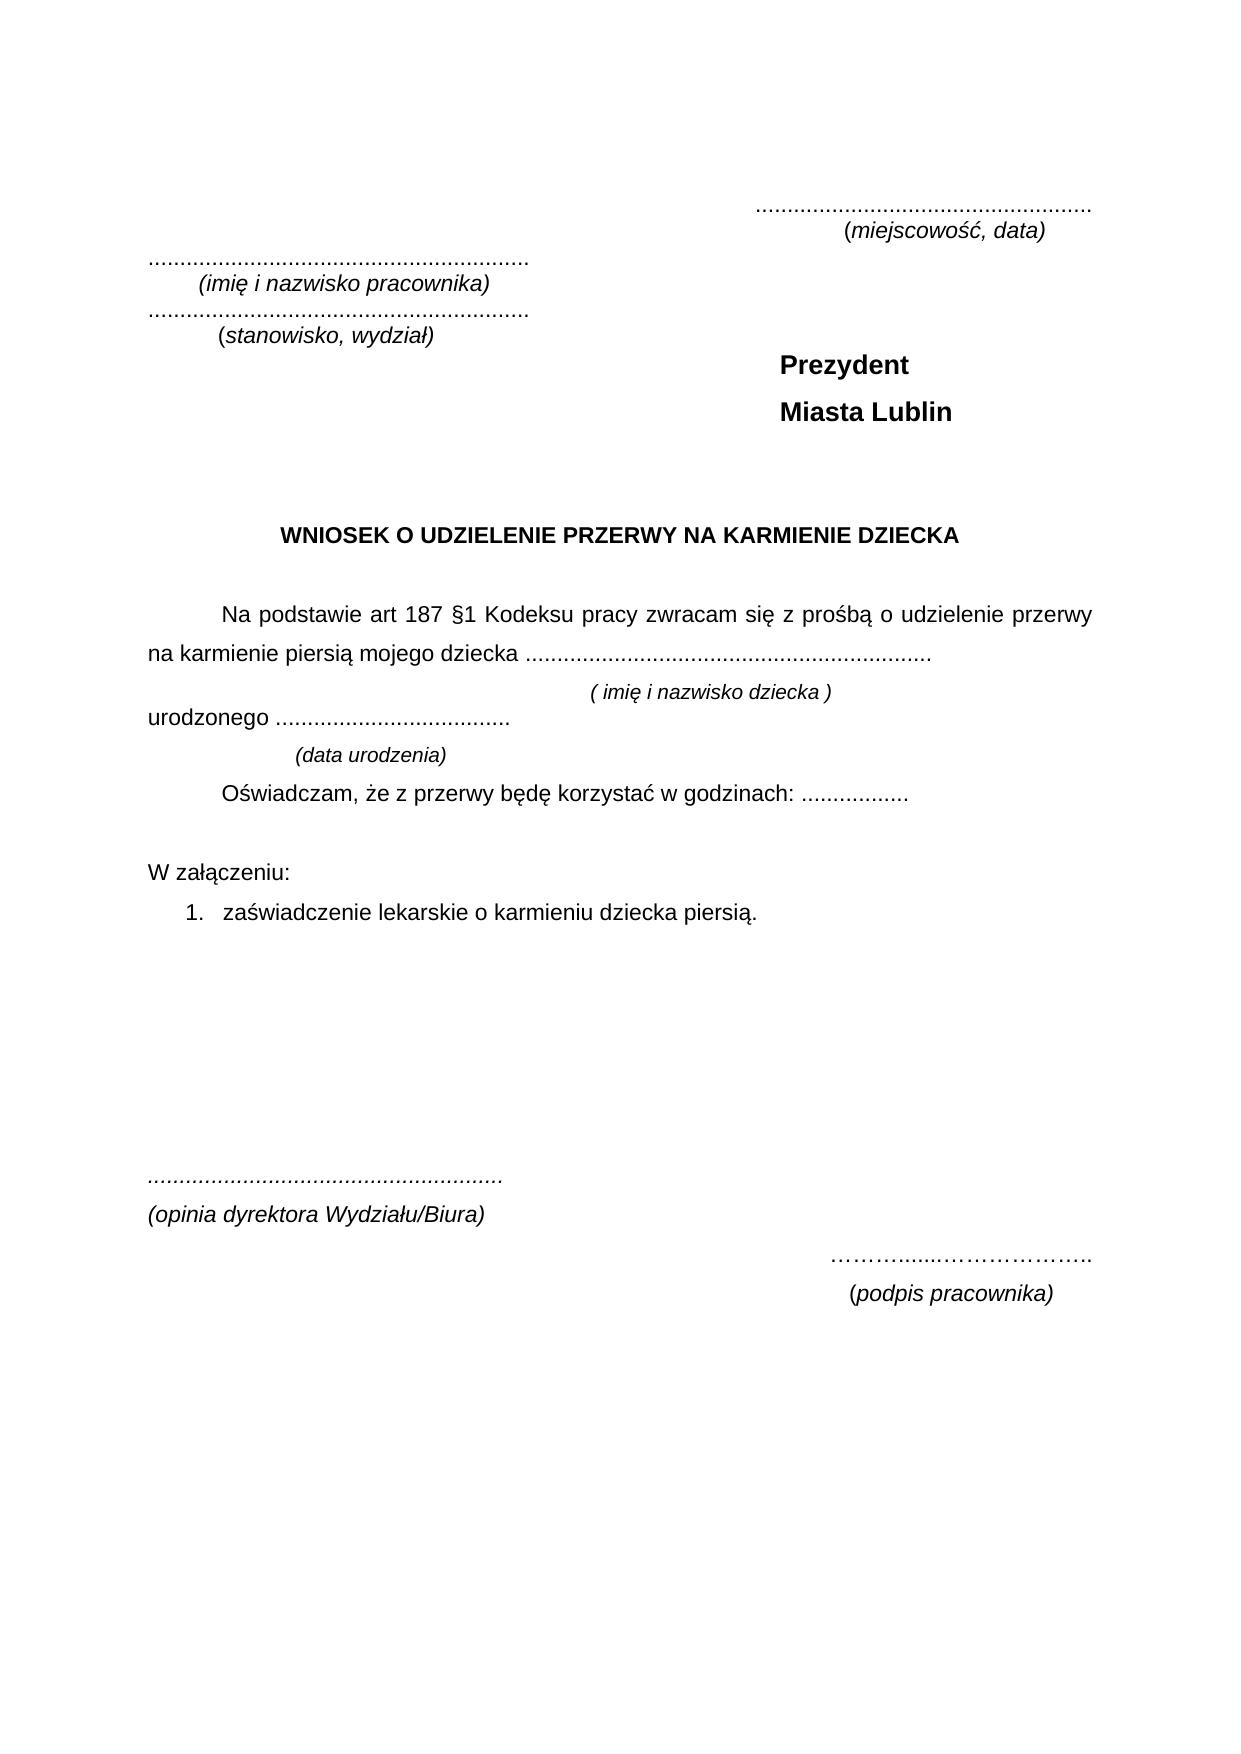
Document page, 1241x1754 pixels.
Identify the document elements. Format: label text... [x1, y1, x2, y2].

text urodzonego ..................................... [148, 703, 1093, 730]
text Na podstawie art 187 §1 Kodeksu pracy zwracam się z prośbą o udzielenie przerwy na karmienie piersią mojego dziecka ................................................................ [148, 601, 1093, 666]
text (opinia dyrektora Wydziału/Biura) [148, 1201, 1093, 1228]
text ............................................................ [148, 296, 1093, 322]
text ........................................................ [148, 1162, 1093, 1188]
text .....................................................(miejscowość, data) [738, 191, 1093, 243]
list zaświadczenie lekarskie o karmieniu dziecka piersią. [185, 898, 1093, 925]
text ( imię i nazwisko dziecka ) [148, 679, 1093, 703]
text WNIOSEK O UDZIELENIE PRZERWY NA KARMIENIE DZIECKA [148, 522, 1093, 548]
text ............................................................ [148, 243, 1093, 270]
text ……….......……………….. [785, 1241, 1093, 1267]
text Miasta Lublin [779, 396, 1093, 427]
text W załączeniu: [148, 859, 1093, 885]
text (podpis pracownika) [785, 1280, 1093, 1307]
text (stanowisko, wydział) [148, 322, 1093, 349]
text (data urodzenia) [148, 743, 1093, 767]
text Oświadczam, że z przerwy będę korzystać w godzinach: ................. [148, 780, 1093, 806]
text Prezydent [779, 349, 1093, 380]
text (imię i nazwisko pracownika) [148, 270, 1093, 296]
